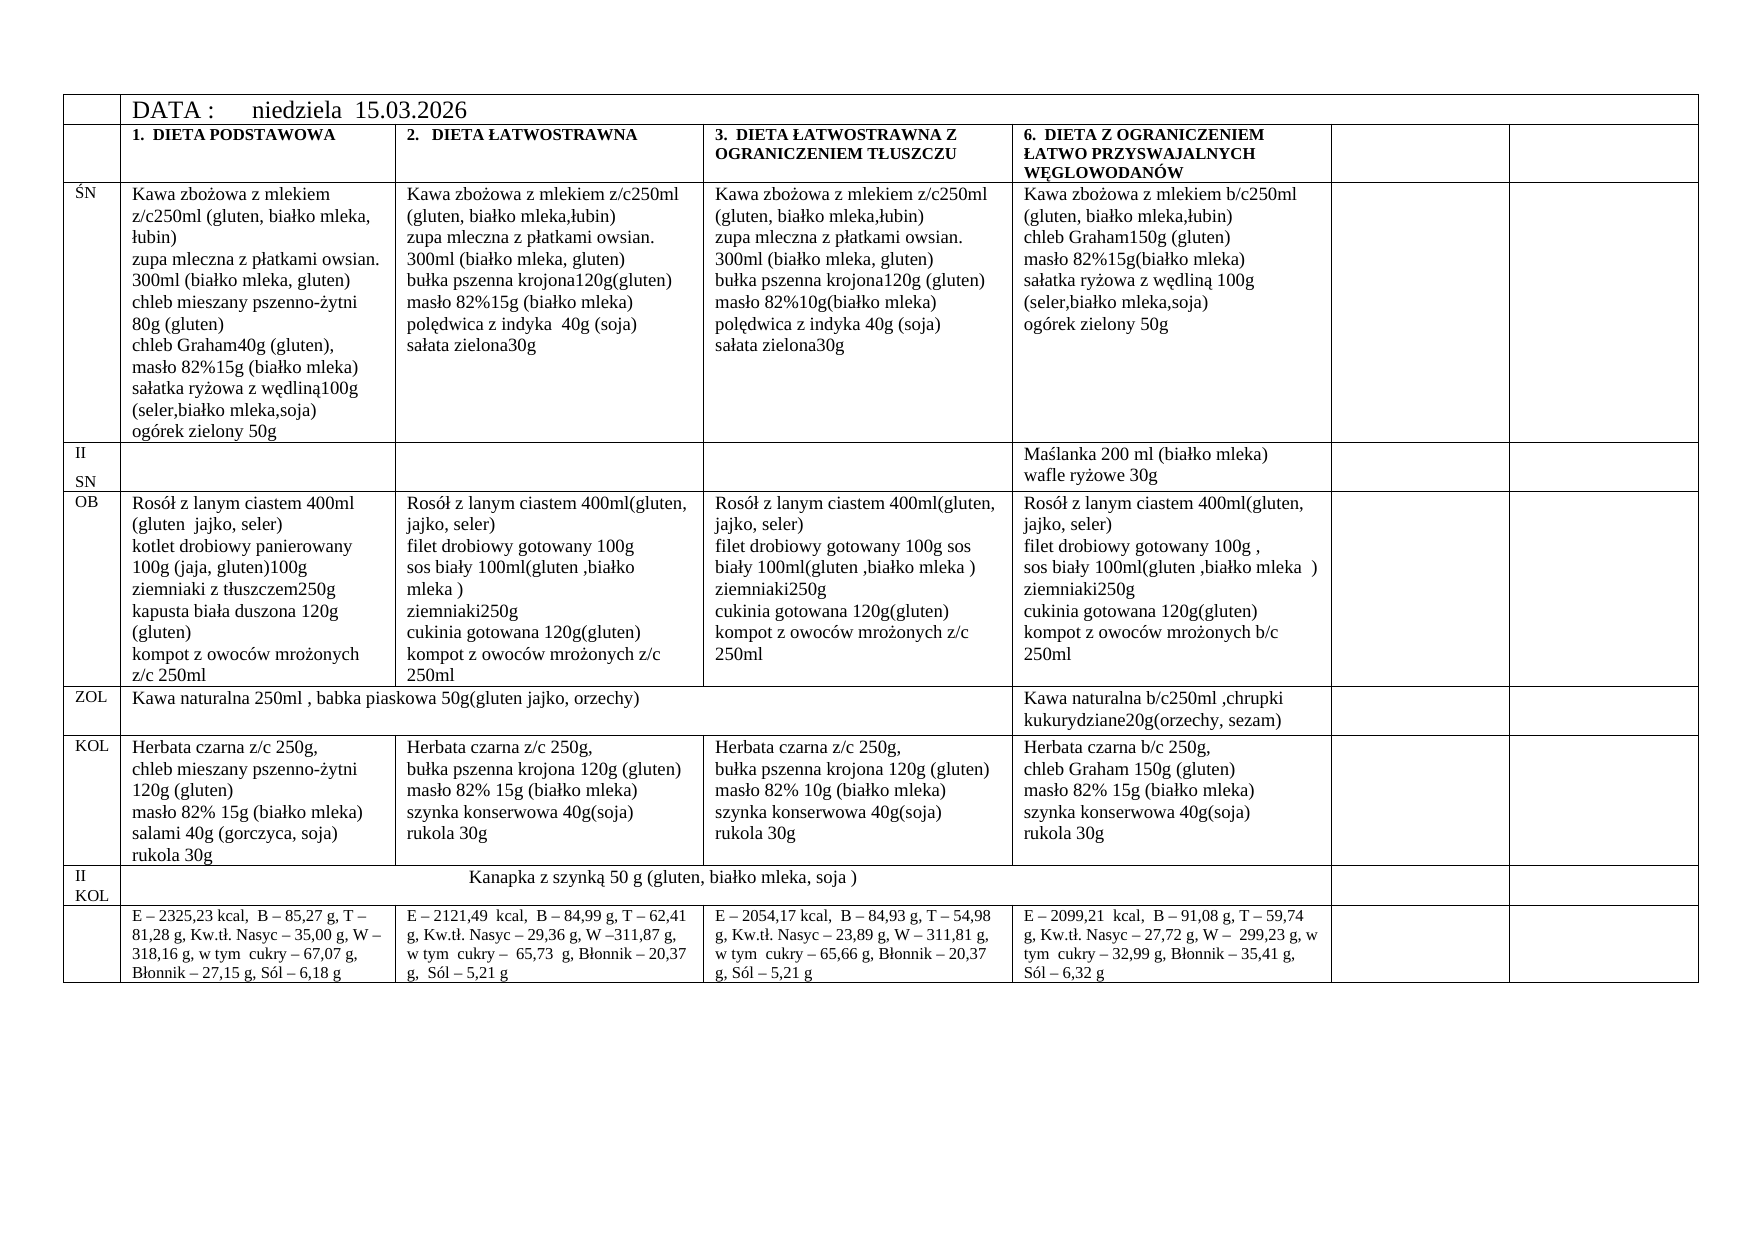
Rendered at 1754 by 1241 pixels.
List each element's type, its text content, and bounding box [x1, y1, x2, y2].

table_cell Kawa naturalna b/c250ml ,chrupki kukurydziane20g(orzechy, sezam) [1013, 687, 1331, 735]
table_cell ŚN [64, 183, 120, 442]
table_cell Rosół z lanym ciastem 400ml(gluten, jajko, seler) filet drobiowy gotowany 100g sos biały 100ml(gluten ,białko mleka ) ziemniaki250g cukinia gotowana 120g(gluten) kompot z owoców mrożonych z/c 250ml [704, 492, 1012, 686]
table_cell [1332, 125, 1509, 182]
table_cell Kanapka z szynką 50 g (gluten, białko mleka, soja ) [121, 866, 1331, 904]
table_cell Rosół z lanym ciastem 400ml(gluten, jajko, seler) filet drobiowy gotowany 100g , sos biały 100ml(gluten ,białko mleka ) ziemniaki250g cukinia gotowana 120g(gluten) kompot z owoców mrożonych b/c 250ml [1013, 492, 1331, 686]
table_cell [1510, 736, 1698, 865]
table_cell Kawa zbożowa z mlekiem z/c250ml (gluten, białko mleka, łubin) zupa mleczna z płatkami owsian. 300ml (białko mleka, gluten) chleb mieszany pszenno-żytni 80g (gluten) chleb Graham40g (gluten), masło 82%15g (białko mleka) sałatka ryżowa z wędliną100g (seler,białko mleka,soja) ogórek zielony 50g [121, 183, 395, 442]
table_cell [1510, 443, 1698, 491]
table_cell [1332, 687, 1509, 735]
table_cell E – 2054,17 kcal, B – 84,93 g, T – 54,98 g, Kw.tł. Nasyc – 23,89 g, W – 311,81 g, w tym cukry – 65,66 g, Błonnik – 20,37 g, Sól – 5,21 g [704, 906, 1012, 982]
table_cell [1510, 492, 1698, 686]
table_cell [1332, 866, 1509, 904]
table_cell Herbata czarna z/c 250g, bułka pszenna krojona 120g (gluten) masło 82% 15g (białko mleka) szynka konserwowa 40g(soja) rukola 30g [396, 736, 703, 865]
table_cell [396, 443, 703, 491]
table_cell Rosół z lanym ciastem 400ml(gluten, jajko, seler) filet drobiowy gotowany 100g sos biały 100ml(gluten ,białko mleka ) ziemniaki250g cukinia gotowana 120g(gluten) kompot z owoców mrożonych z/c 250ml [396, 492, 703, 686]
table_cell [1332, 492, 1509, 686]
table_cell 1. DIETA PODSTAWOWA [121, 125, 395, 182]
table_cell [121, 443, 395, 491]
table_cell Kawa zbożowa z mlekiem b/c250ml (gluten, białko mleka,łubin) chleb Graham150g (gluten) masło 82%15g(białko mleka) sałatka ryżowa z wędliną 100g (seler,białko mleka,soja) ogórek zielony 50g [1013, 183, 1331, 442]
table_cell E – 2325,23 kcal, B – 85,27 g, T – 81,28 g, Kw.tł. Nasyc – 35,00 g, W – 318,16 g, w tym cukry – 67,07 g, Błonnik – 27,15 g, Sól – 6,18 g [121, 906, 395, 982]
table_cell [1332, 183, 1509, 442]
table_cell II SN [64, 443, 120, 491]
table_cell [704, 443, 1012, 491]
table_cell 3. DIETA ŁATWOSTRAWNA Z OGRANICZENIEM TŁUSZCZU [704, 125, 1012, 182]
table_header [64, 95, 120, 123]
table_cell Kawa zbożowa z mlekiem z/c250ml (gluten, białko mleka,łubin) zupa mleczna z płatkami owsian. 300ml (białko mleka, gluten) bułka pszenna krojona120g(gluten) masło 82%15g (białko mleka) polędwica z indyka 40g (soja) sałata zielona30g [396, 183, 703, 442]
table_cell KOL [64, 736, 120, 865]
table_cell Herbata czarna b/c 250g, chleb Graham 150g (gluten) masło 82% 15g (białko mleka) szynka konserwowa 40g(soja) rukola 30g [1013, 736, 1331, 865]
table_cell [1332, 906, 1509, 982]
table_cell [1510, 866, 1698, 904]
table_cell OB [64, 492, 120, 686]
table_cell [1510, 906, 1698, 982]
table_header DATA : niedziela 15.03.2026 [121, 95, 1698, 123]
table_cell [1510, 125, 1698, 182]
table_cell [1510, 687, 1698, 735]
table_cell ZOL [64, 687, 120, 735]
table_cell [1332, 443, 1509, 491]
table_cell Rosół z lanym ciastem 400ml (gluten jajko, seler) kotlet drobiowy panierowany 100g (jaja, gluten)100g ziemniaki z tłuszczem250g kapusta biała duszona 120g (gluten) kompot z owoców mrożonych z/c 250ml [121, 492, 395, 686]
table_cell Herbata czarna z/c 250g, bułka pszenna krojona 120g (gluten) masło 82% 10g (białko mleka) szynka konserwowa 40g(soja) rukola 30g [704, 736, 1012, 865]
table_cell Maślanka 200 ml (białko mleka) wafle ryżowe 30g [1013, 443, 1331, 491]
table_cell Kawa naturalna 250ml , babka piaskowa 50g(gluten jajko, orzechy) [121, 687, 1012, 735]
table_cell E – 2121,49 kcal, B – 84,99 g, T – 62,41 g, Kw.tł. Nasyc – 29,36 g, W –311,87 g, w tym cukry – 65,73 g, Błonnik – 20,37 g, Sól – 5,21 g [396, 906, 703, 982]
table_cell [1332, 736, 1509, 865]
table_cell Herbata czarna z/c 250g, chleb mieszany pszenno-żytni 120g (gluten) masło 82% 15g (białko mleka) salami 40g (gorczyca, soja) rukola 30g [121, 736, 395, 865]
table_cell E – 2099,21 kcal, B – 91,08 g, T – 59,74 g, Kw.tł. Nasyc – 27,72 g, W – 299,23 g, w tym cukry – 32,99 g, Błonnik – 35,41 g, Sól – 6,32 g [1013, 906, 1331, 982]
table_cell [1510, 183, 1698, 442]
table_cell Kawa zbożowa z mlekiem z/c250ml (gluten, białko mleka,łubin) zupa mleczna z płatkami owsian. 300ml (białko mleka, gluten) bułka pszenna krojona120g (gluten) masło 82%10g(białko mleka) polędwica z indyka 40g (soja) sałata zielona30g [704, 183, 1012, 442]
table_cell [64, 125, 120, 182]
table_cell 2. DIETA ŁATWOSTRAWNA [396, 125, 703, 182]
table_cell [64, 906, 120, 982]
table_cell II KOL [64, 866, 120, 904]
table_cell 6. DIETA Z OGRANICZENIEM ŁATWO PRZYSWAJALNYCH WĘGLOWODANÓW [1013, 125, 1331, 182]
